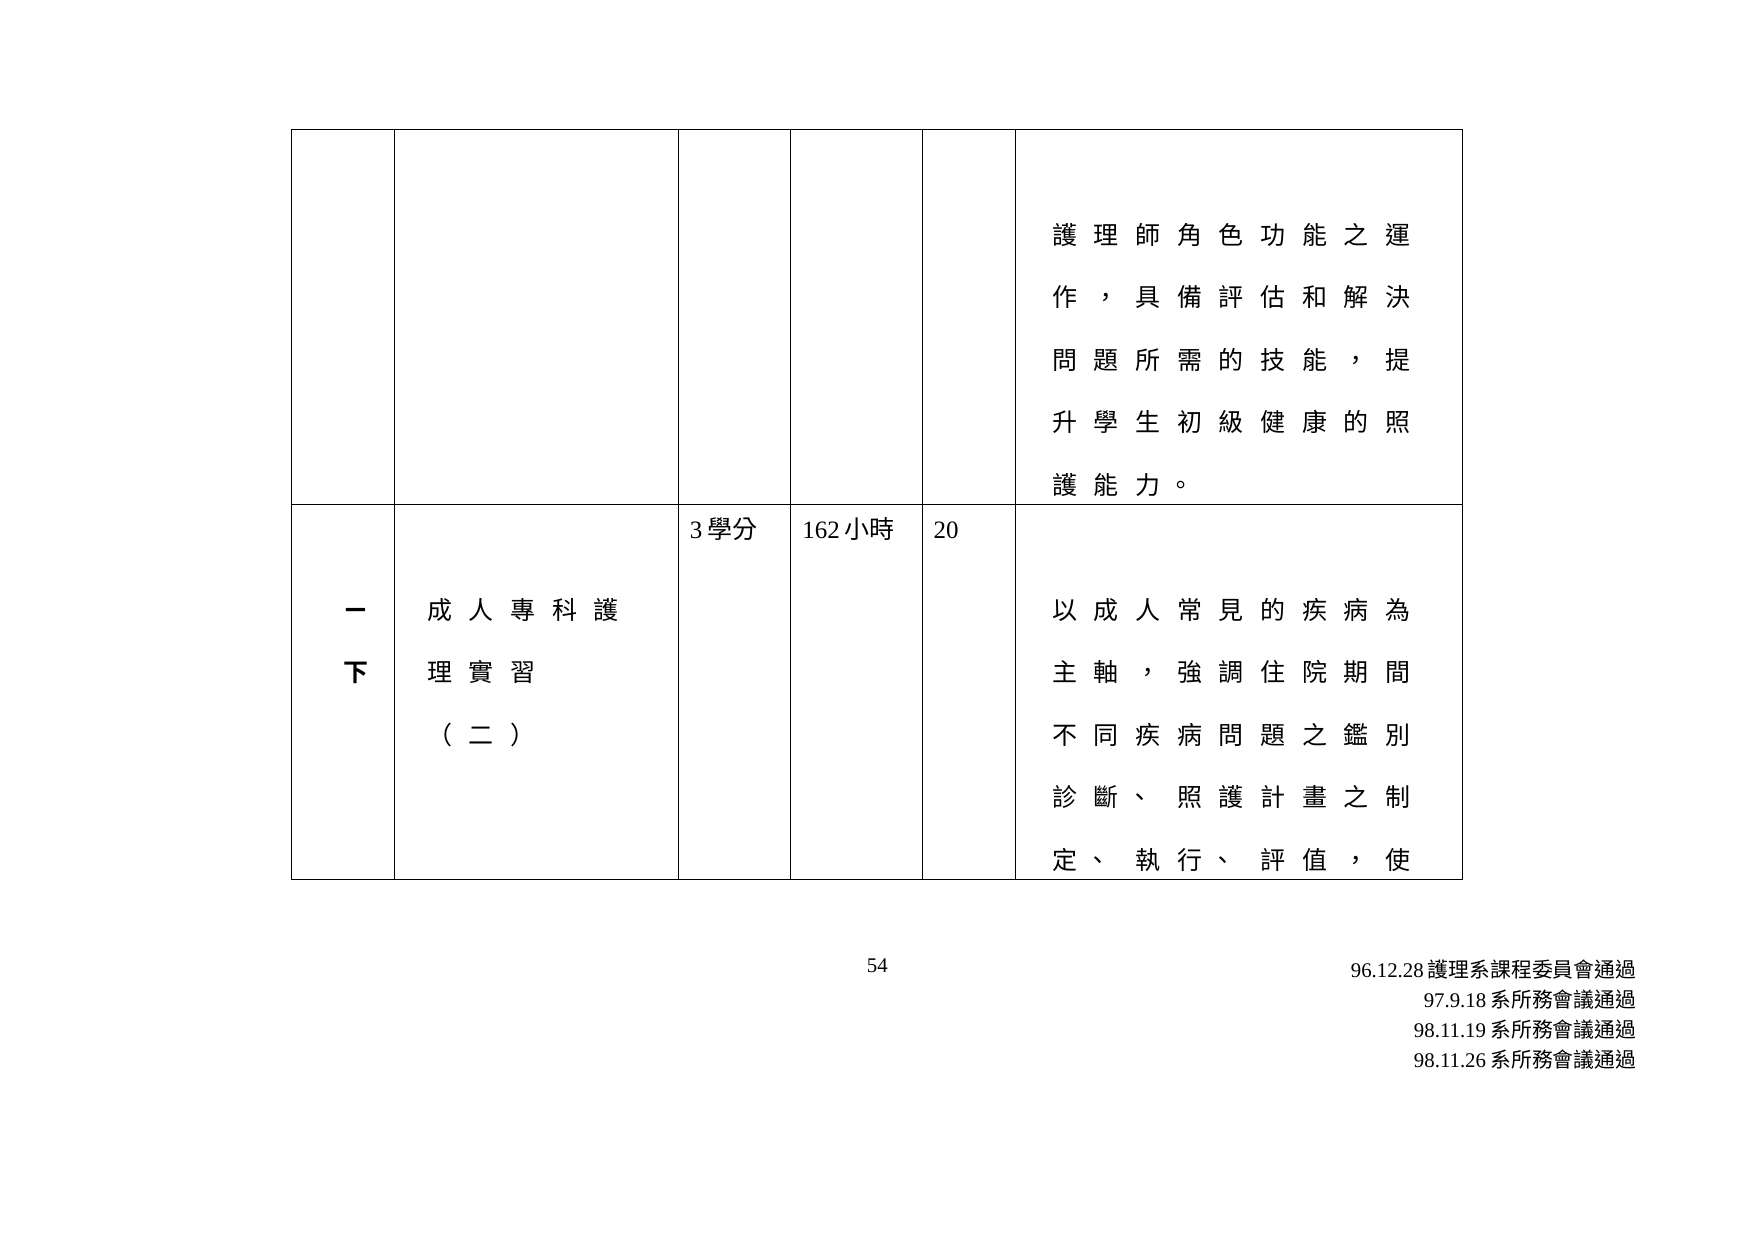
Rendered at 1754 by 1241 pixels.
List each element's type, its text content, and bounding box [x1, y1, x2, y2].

table_cell ㄧ下 [292, 505, 394, 879]
table_cell 以成人常見的疾病為主軸，強調住院期間不同疾病問題之鑑別診斷、照護計畫之制定、執行、評值，使 [1016, 505, 1462, 879]
table_cell 20 [923, 505, 1015, 879]
table_cell 護理師角色功能之運作，具備評估和解決問題所需的技能，提升學生初級健康的照護能力。 [1016, 130, 1462, 504]
table_cell [791, 130, 922, 504]
table_cell [679, 130, 790, 504]
table_cell [292, 130, 394, 504]
table_cell 162小時 [791, 505, 922, 879]
table_cell [923, 130, 1015, 504]
table_cell 3學分 [679, 505, 790, 879]
table_cell 成人專科護理實習（二） [395, 505, 678, 879]
table_cell [395, 130, 678, 504]
